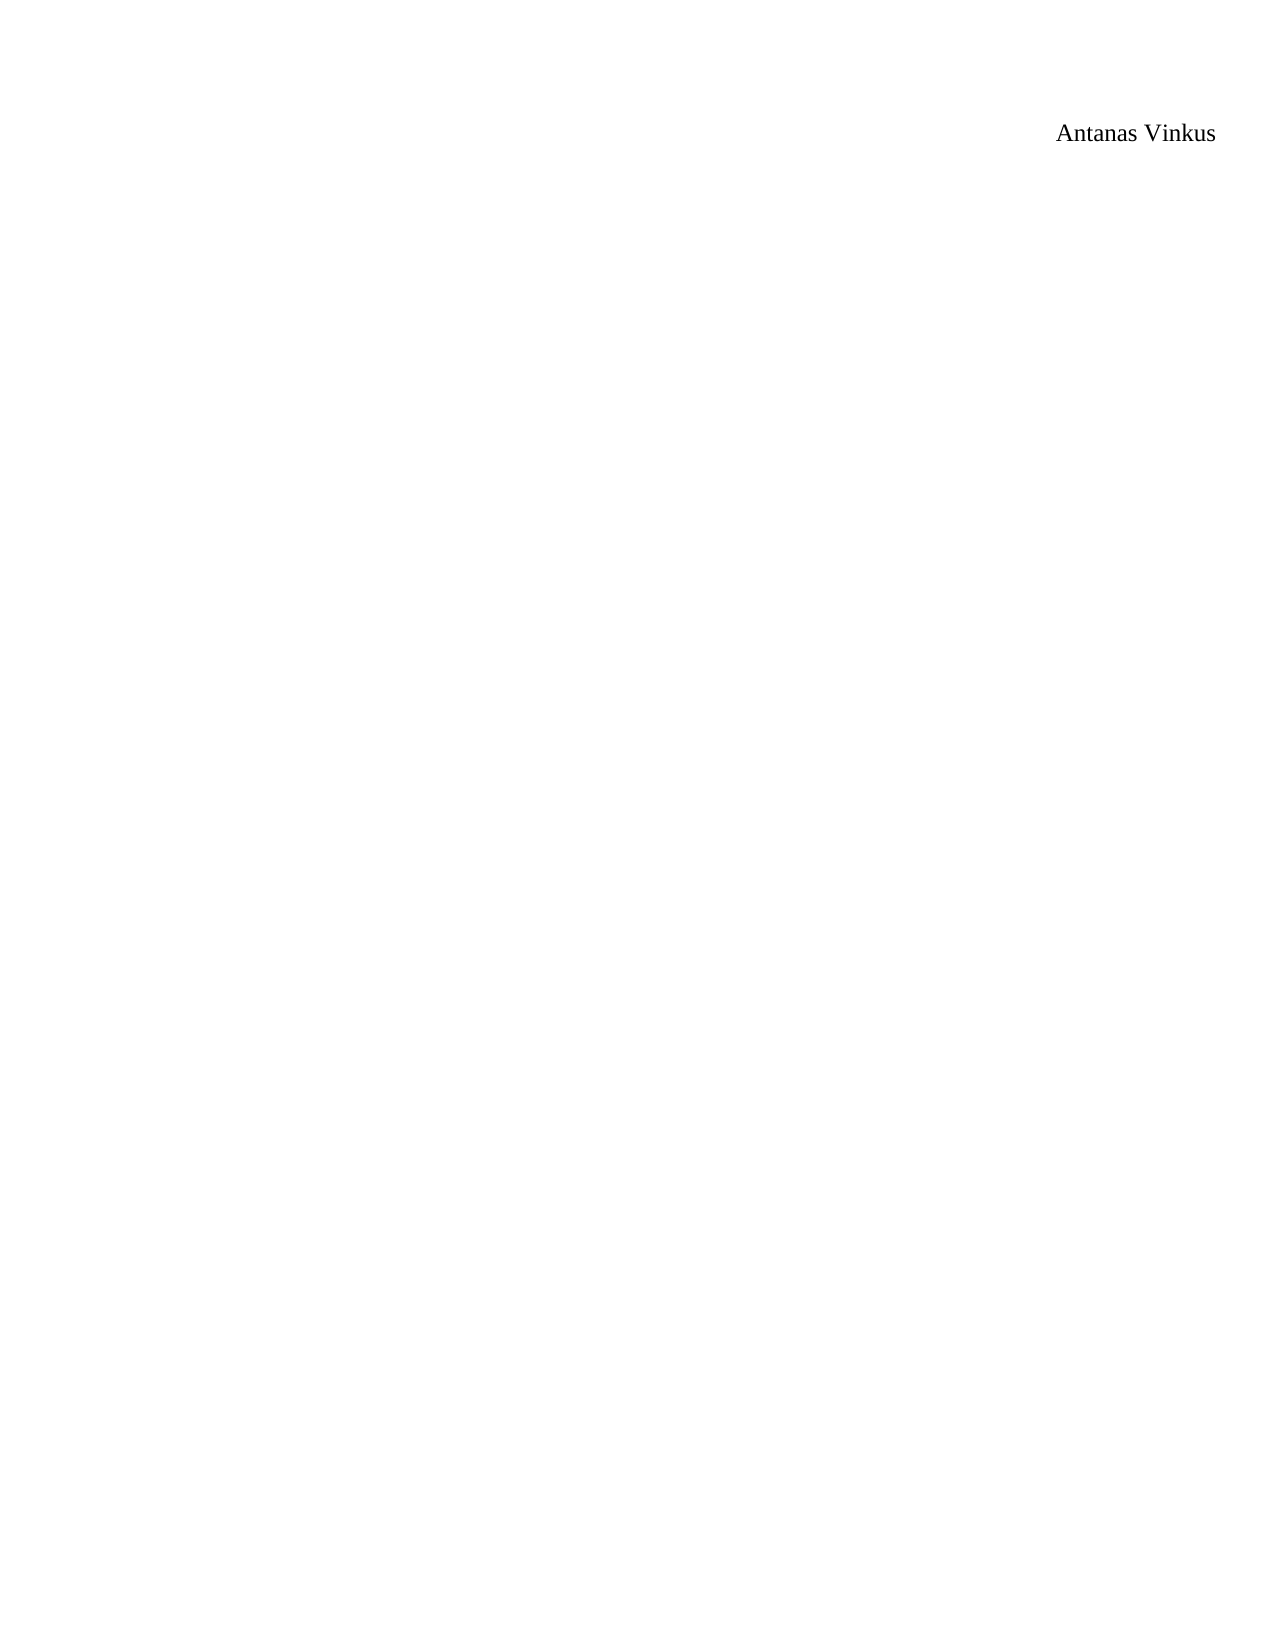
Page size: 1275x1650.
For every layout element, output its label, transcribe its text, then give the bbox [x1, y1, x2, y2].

text Antanas Vinkus [177, 118, 1216, 147]
